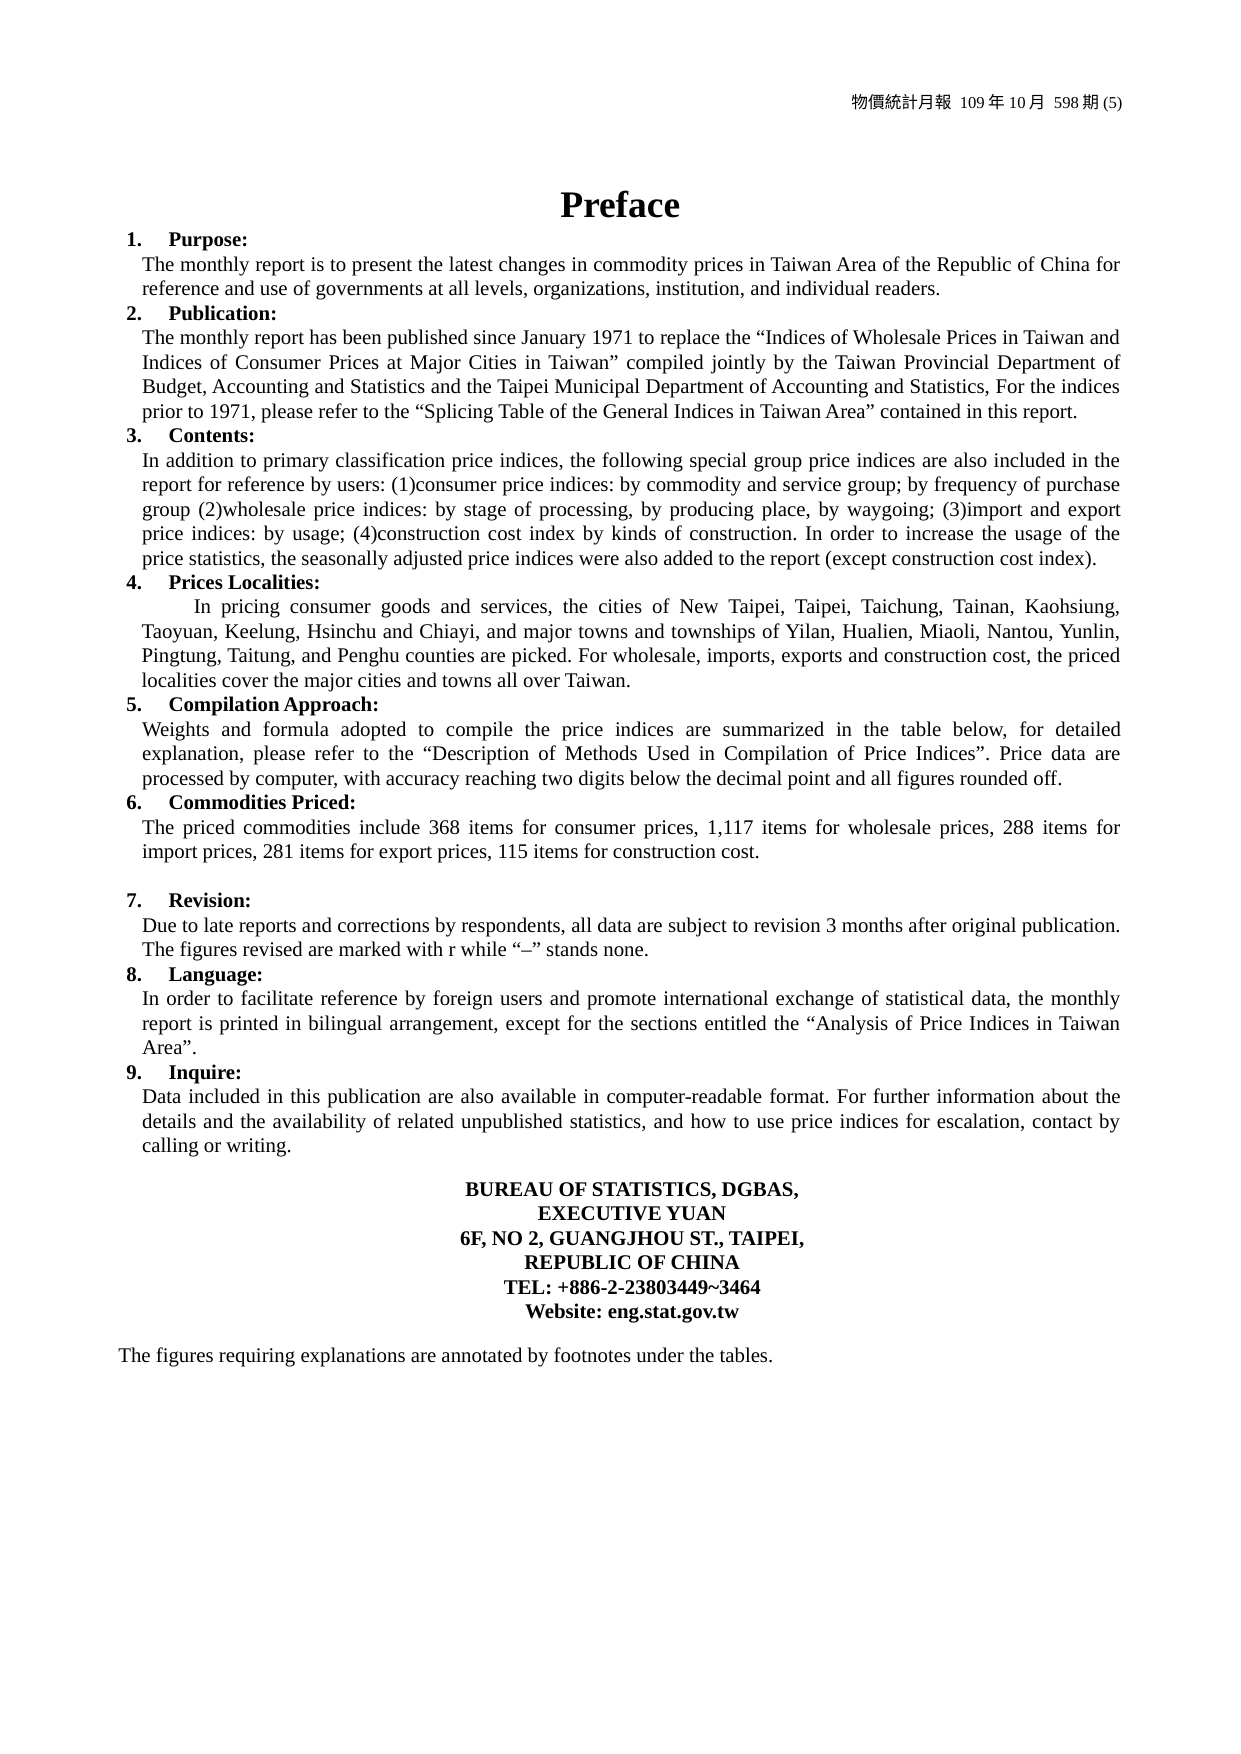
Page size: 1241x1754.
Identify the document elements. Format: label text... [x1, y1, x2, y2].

list Compilation Approach: [126, 692, 1122, 717]
text BUREAU OF STATISTICS, DGBAS, [142, 1177, 1122, 1201]
list Purpose: [126, 227, 1122, 252]
text In pricing consumer goods and services, the cities of New Taipei, Taipei, Taichung, Tainan, Kaohsiung, Taoyuan, Keelung, Hsinchu and Chiayi, and major towns and townships of Yilan, Hualien, Miaoli, Nantou, Yunlin, Pingtung, Taitung, and Penghu counties are picked. For wholesale, imports, exports and construction cost, the priced localities cover the major cities and towns all over Taiwan. [141, 594, 1122, 692]
text Due to late reports and corrections by respondents, all data are subject to revision 3 months after original publication. The figures revised are marked with r while “–” stands none. [142, 913, 1122, 962]
text In order to facilitate reference by foreign users and promote international exchange of statistical data, the monthly report is printed in bilingual arrangement, except for the sections entitled the “Analysis of Price Indices in Taiwan Area”. [142, 986, 1122, 1059]
text TEL: +886-2-23803449~3464 [142, 1275, 1122, 1299]
text Website: eng.stat.gov.tw [142, 1299, 1122, 1324]
text REPUBLIC OF CHINA [142, 1250, 1122, 1275]
list Prices Localities: [126, 570, 1122, 594]
list Revision: [126, 888, 1122, 913]
text Weights and formula adopted to compile the price indices are summarized in the table below, for detailed explanation, please refer to the “Description of Methods Used in Compilation of Price Indices”. Price data are processed by computer, with accuracy reaching two digits below the decimal point and all figures rounded off. [142, 717, 1122, 790]
list Language: [126, 962, 1122, 986]
text EXECUTIVE YUAN [142, 1201, 1122, 1226]
text The monthly report is to present the latest changes in commodity prices in Taiwan Area of the Republic of China for reference and use of governments at all levels, organizations, institution, and individual readers. [142, 252, 1122, 301]
list Contents: [126, 423, 1122, 447]
text Data included in this publication are also available in computer-readable format. For further information about the details and the availability of related unpublished statistics, and how to use price indices for escalation, contact by calling or writing. [142, 1084, 1122, 1157]
text The figures requiring explanations are annotated by footnotes under the tables. [118, 1343, 1122, 1367]
text 6F, NO 2, GUANGJHOU ST., TAIPEI, [142, 1226, 1122, 1250]
list Commodities Priced: [126, 790, 1122, 815]
text The monthly report has been published since January 1971 to replace the “Indices of Wholesale Prices in Taiwan and Indices of Consumer Prices at Major Cities in Taiwan” compiled jointly by the Taiwan Provincial Department of Budget, Accounting and Statistics and the Taipei Municipal Department of Accounting and Statistics, For the indices prior to 1971, please refer to the “Splicing Table of the General Indices in Taiwan Area” contained in this report. [142, 325, 1122, 423]
text In addition to primary classification price indices, the following special group price indices are also included in the report for reference by users: (1)consumer price indices: by commodity and service group; by frequency of purchase group (2)wholesale price indices: by stage of processing, by producing place, by waygoing; (3)import and export price indices: by usage; (4)construction cost index by kinds of construction. In order to increase the usage of the price statistics, the seasonally adjusted price indices were also added to the report (except construction cost index). [142, 447, 1122, 570]
subtitle Preface [118, 177, 1122, 227]
text The priced commodities include 368 items for consumer prices, 1,117 items for wholesale prices, 288 items for import prices, 281 items for export prices, 115 items for construction cost. [142, 815, 1122, 864]
list Inquire: [126, 1059, 1122, 1084]
list Publication: [126, 301, 1122, 325]
